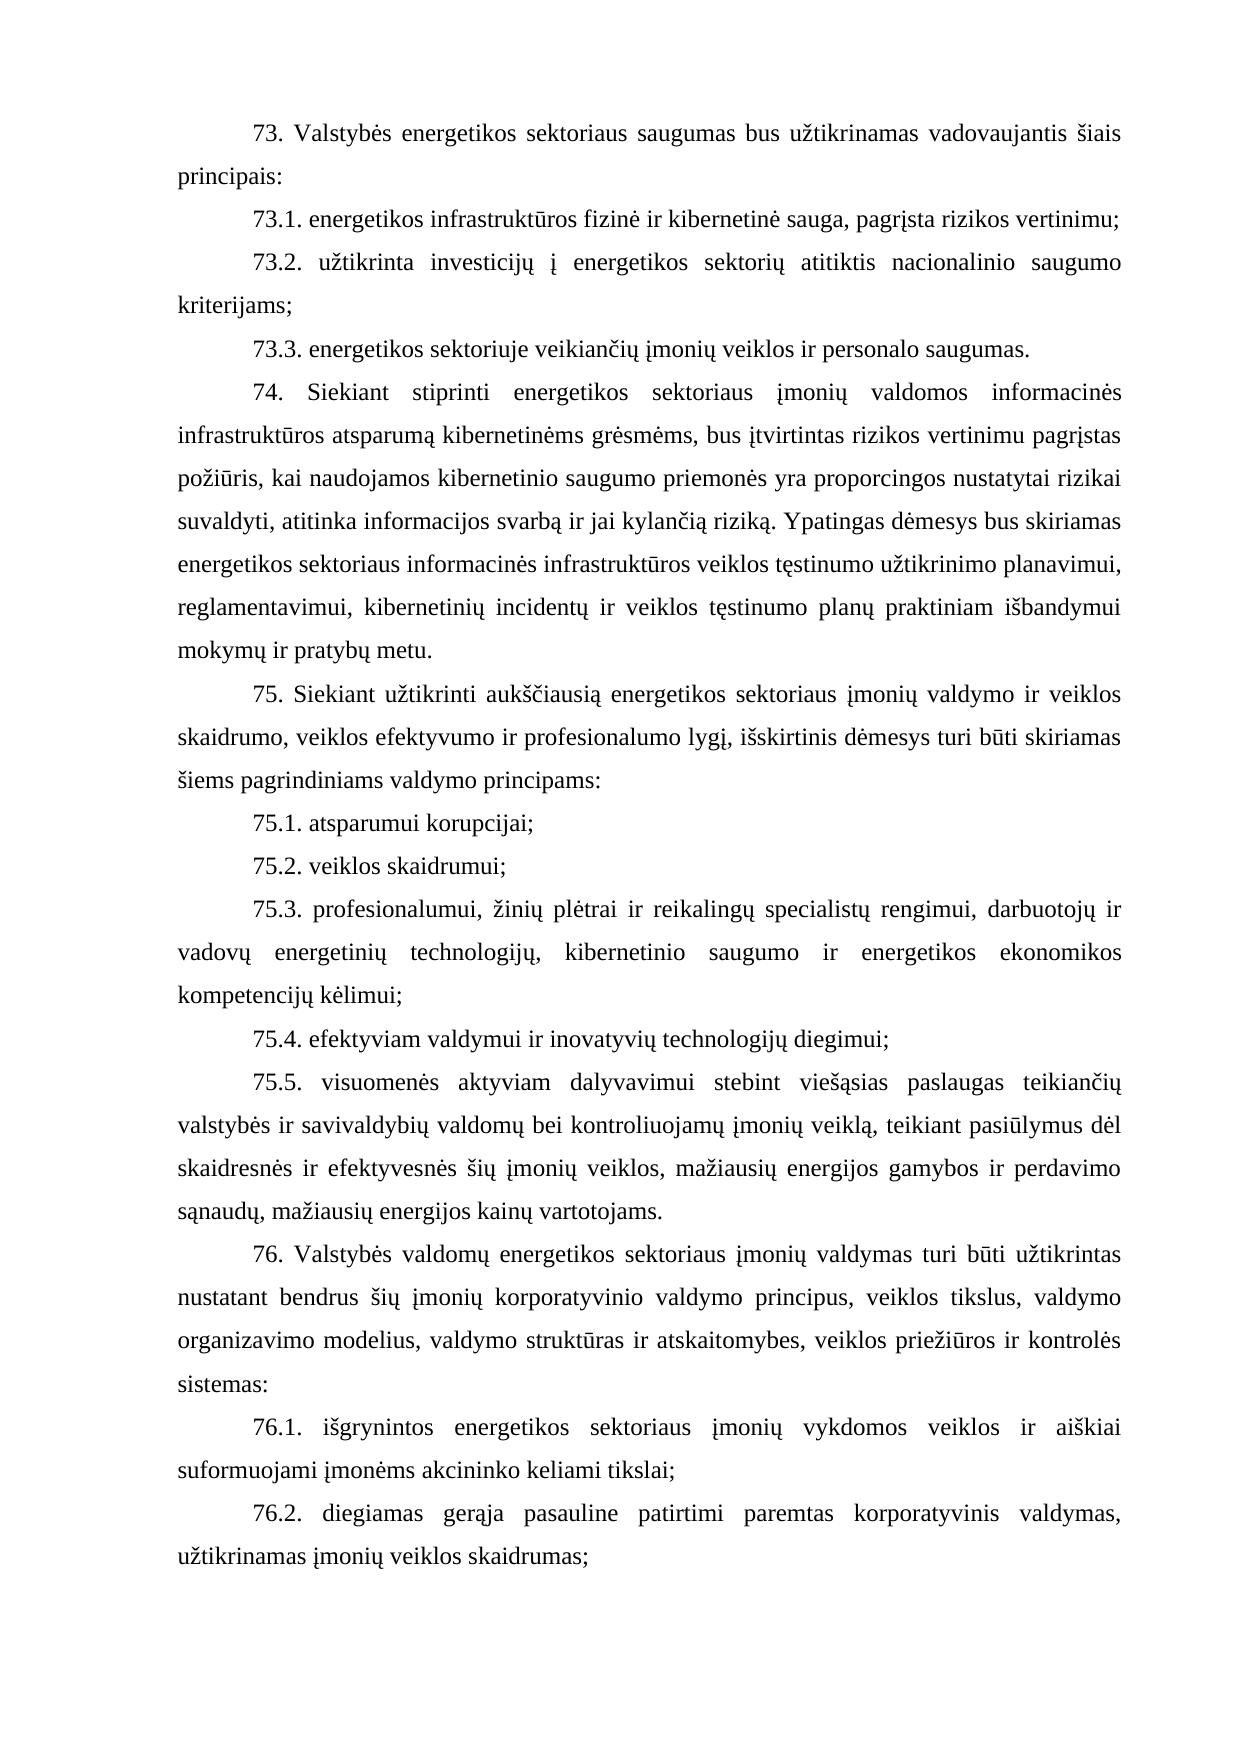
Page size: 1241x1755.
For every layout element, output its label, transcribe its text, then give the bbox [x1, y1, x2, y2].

text 75.2. veiklos skaidrumui; [177, 851, 1122, 880]
text 74. Siekiant stiprinti energetikos sektoriaus įmonių valdomos informacinės infrastruktūros atsparumą kibernetinėms grėsmėms, bus įtvirtintas rizikos vertinimu pagrįstas požiūris, kai naudojamos kibernetinio saugumo priemonės yra proporcingos nustatytai rizikai suvaldyti, atitinka informacijos svarbą ir jai kylančią riziką. Ypatingas dėmesys bus skiriamas energetikos sektoriaus informacinės infrastruktūros veiklos tęstinumo užtikrinimo planavimui, reglamentavimui, kibernetinių incidentų ir veiklos tęstinumo planų praktiniam išbandymui mokymų ir pratybų metu. [177, 377, 1122, 664]
text 75.1. atsparumui korupcijai; [177, 808, 1122, 837]
text 73.2. užtikrinta investicijų į energetikos sektorių atitiktis nacionalinio saugumo kriterijams; [177, 247, 1122, 319]
text 75.4. efektyviam valdymui ir inovatyvių technologijų diegimui; [177, 1024, 1122, 1052]
text 73. Valstybės energetikos sektoriaus saugumas bus užtikrinamas vadovaujantis šiais principais: [177, 118, 1122, 190]
text 73.1. energetikos infrastruktūros fizinė ir kibernetinė sauga, pagrįsta rizikos vertinimu; [177, 204, 1122, 233]
text 75. Siekiant užtikrinti aukščiausią energetikos sektoriaus įmonių valdymo ir veiklos skaidrumo, veiklos efektyvumo ir profesionalumo lygį, išskirtinis dėmesys turi būti skiriamas šiems pagrindiniams valdymo principams: [177, 679, 1122, 794]
text 76.2. diegiamas gerąja pasauline patirtimi paremtas korporatyvinis valdymas, užtikrinamas įmonių veiklos skaidrumas; [177, 1498, 1122, 1570]
text 75.5. visuomenės aktyviam dalyvavimui stebint viešąsias paslaugas teikiančių valstybės ir savivaldybių valdomų bei kontroliuojamų įmonių veiklą, teikiant pasiūlymus dėl skaidresnės ir efektyvesnės šių įmonių veiklos, mažiausių energijos gamybos ir perdavimo sąnaudų, mažiausių energijos kainų vartotojams. [177, 1067, 1122, 1225]
text 76.1. išgrynintos energetikos sektoriaus įmonių vykdomos veiklos ir aiškiai suformuojami įmonėms akcininko keliami tikslai; [177, 1412, 1122, 1484]
text 75.3. profesionalumui, žinių plėtrai ir reikalingų specialistų rengimui, darbuotojų ir vadovų energetinių technologijų, kibernetinio saugumo ir energetikos ekonomikos kompetencijų kėlimui; [177, 894, 1122, 1009]
text 76. Valstybės valdomų energetikos sektoriaus įmonių valdymas turi būti užtikrintas nustatant bendrus šių įmonių korporatyvinio valdymo principus, veiklos tikslus, valdymo organizavimo modelius, valdymo struktūras ir atskaitomybes, veiklos priežiūros ir kontrolės sistemas: [177, 1239, 1122, 1397]
text 73.3. energetikos sektoriuje veikiančių įmonių veiklos ir personalo saugumas. [177, 334, 1122, 362]
